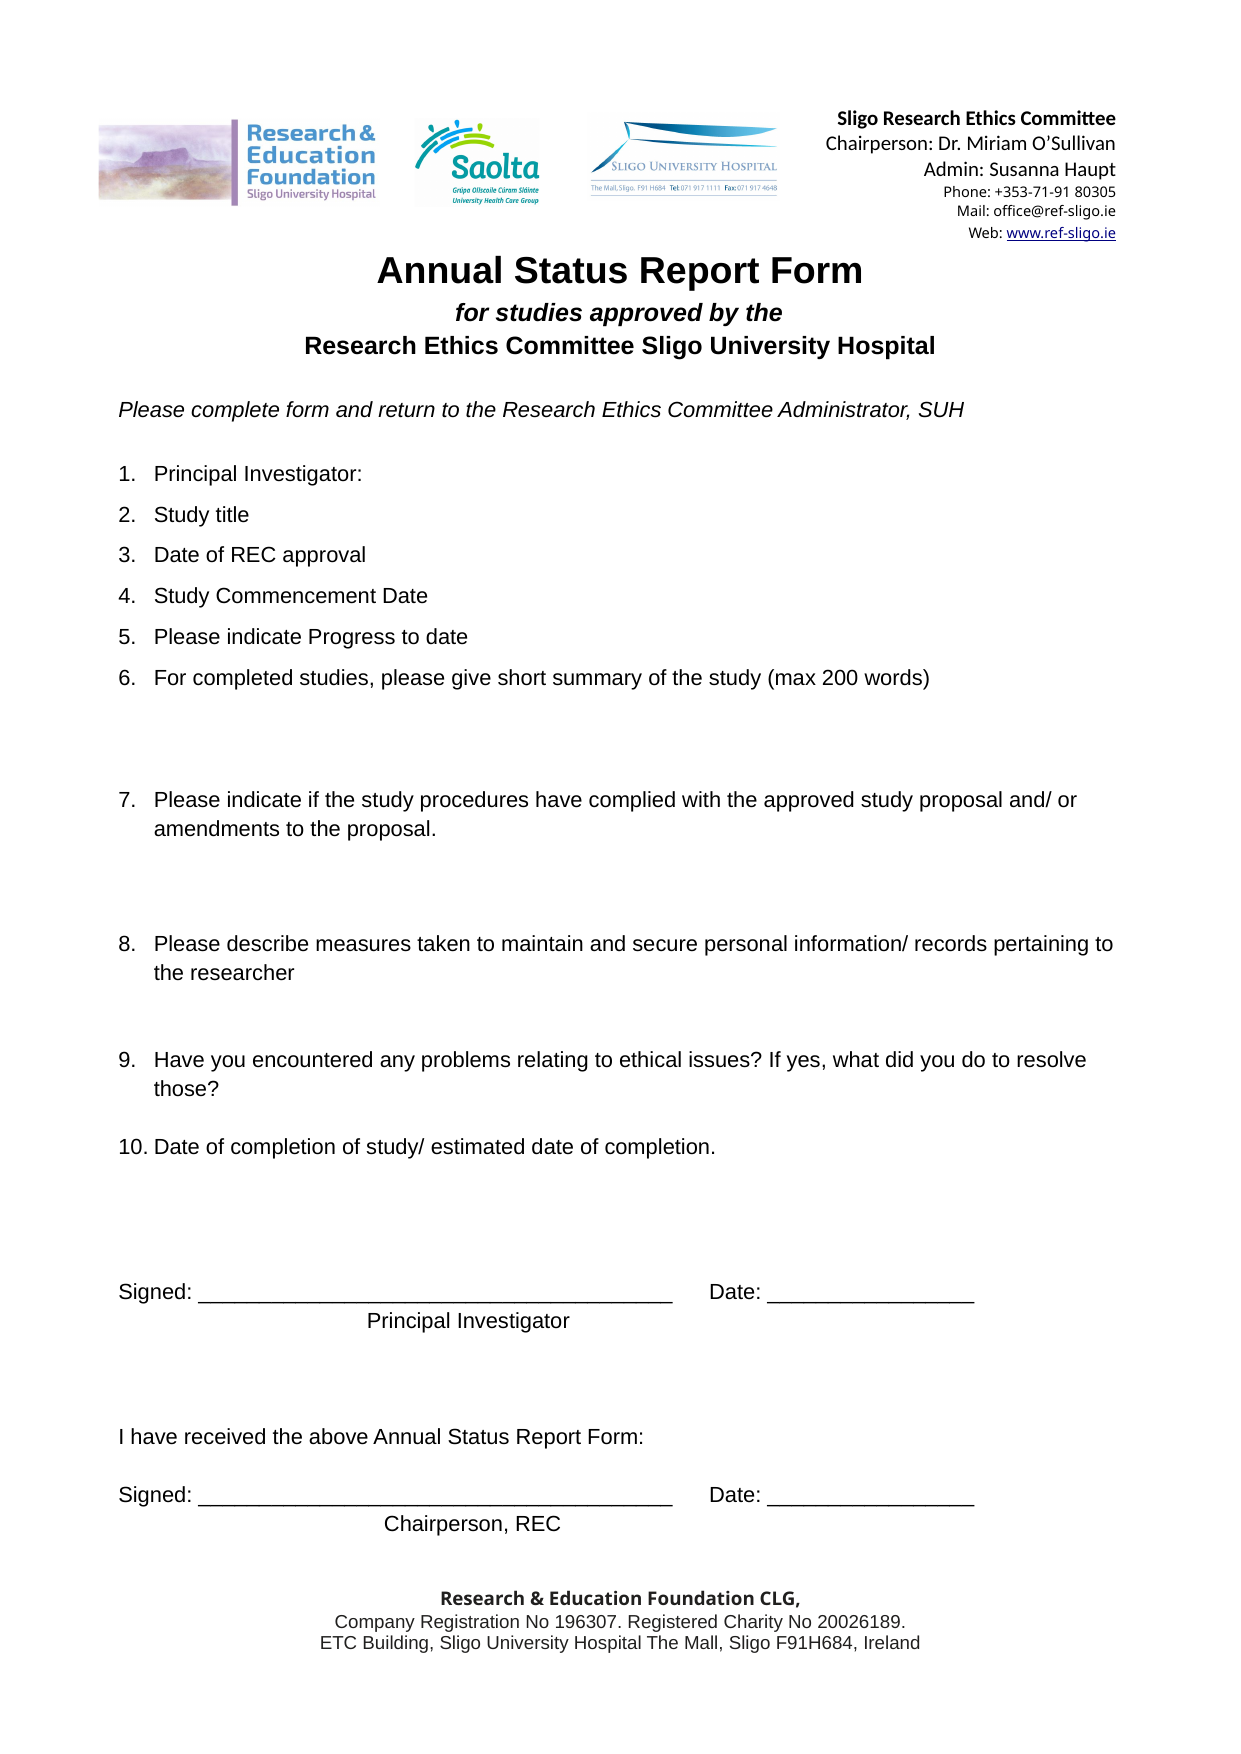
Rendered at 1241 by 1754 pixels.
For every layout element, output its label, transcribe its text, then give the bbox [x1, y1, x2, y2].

text Signed: _______________________________________ Date: _________________ [118, 1482, 1122, 1507]
list Date of REC approval [118, 542, 1122, 567]
text Please complete form and return to the Research Ethics Committee Administrator, SUH [118, 397, 1122, 422]
title Annual Status Report Form [118, 248, 1122, 291]
text Signed: _______________________________________ Date: _________________ [118, 1279, 1122, 1304]
list Study title [118, 501, 1122, 527]
list Principal Investigator: [118, 461, 1122, 486]
picture [586, 112, 781, 201]
list Date of completion of study/ estimated date of completion. [118, 1134, 1122, 1159]
list Please describe measures taken to maintain and secure personal information/ records pertaining to the researcher [118, 931, 1122, 986]
text Principal Investigator [118, 1308, 1122, 1333]
list Please indicate Progress to date [118, 624, 1122, 649]
text Chairperson, REC [118, 1511, 1122, 1536]
picture [98, 118, 380, 207]
picture [414, 118, 540, 207]
title for studies approved by the [118, 298, 1122, 326]
list Have you encountered any problems relating to ethical issues? If yes, what did you do to resolve those? [118, 1047, 1122, 1101]
list Please indicate if the study procedures have complied with the approved study proposal and/ or amendments to the proposal. [118, 787, 1122, 841]
list For completed studies, please give short summary of the study (max 200 words) [118, 665, 1122, 690]
list Study Commencement Date [118, 583, 1122, 608]
title Research Ethics Committee Sligo University Hospital [118, 331, 1122, 359]
text I have received the above Annual Status Report Form: [118, 1424, 1122, 1449]
